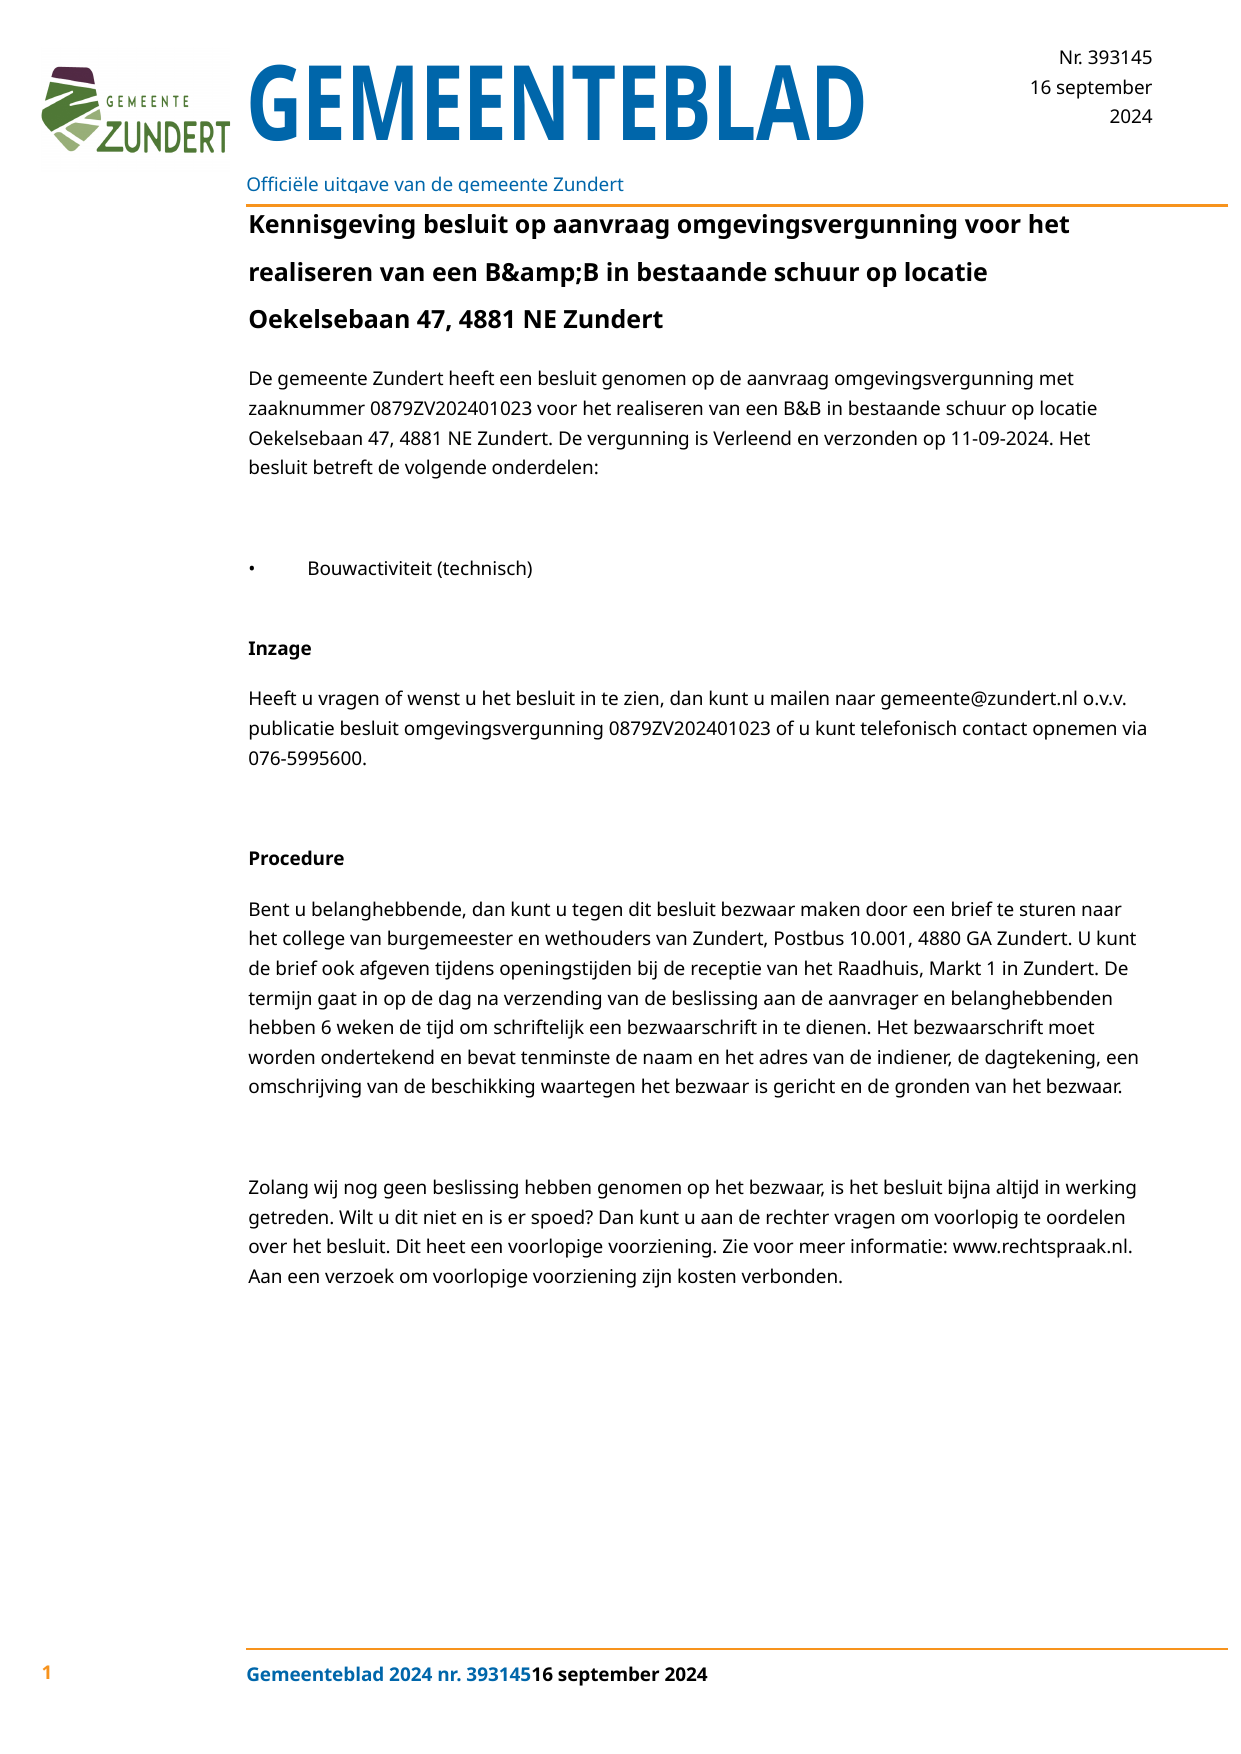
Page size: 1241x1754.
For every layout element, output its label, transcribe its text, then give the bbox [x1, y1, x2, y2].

text Kennisgeving besluit op aanvraag omgevingsvergunning voor het realiseren van een B&amp;B in bestaande schuur op locatie Oekelsebaan 47, 4881 NE Zundert [248, 207, 1152, 336]
text Bent u belanghebbende, dan kunt u tegen dit besluit bezwaar maken door een brief te sturen naar het college van burgemeester en wethouders van Zundert, Postbus 10.001, 4880 GA Zundert. U kunt de brief ook afgeven tijdens openingstijden bij de receptie van het Raadhuis, Markt 1 in Zundert. De termijn gaat in op de dag na verzending van de beslissing aan de aanvrager en belanghebbenden hebben 6 weken de tijd om schriftelijk een bezwaarschrift in te dienen. Het bezwaarschrift moet worden ondertekend en bevat tenminste de naam en het adres van de indiener, de dagtekening, een omschrijving van de beschikking waartegen het bezwaar is gericht en de gronden van het bezwaar. [248, 896, 1152, 1099]
text De gemeente Zundert heeft een besluit genomen op de aanvraag omgevingsvergunning met zaaknummer 0879ZV202401023 voor het realiseren van een B&B in bestaande schuur op locatie Oekelsebaan 47, 4881 NE Zundert. De vergunning is Verleend en verzonden op 11-09-2024. Het besluit betreft de volgende onderdelen: [248, 366, 1152, 480]
text Inzage [248, 635, 1152, 661]
picture [41, 47, 231, 172]
text Procedure [248, 846, 1152, 871]
text Zolang wij nog geen beslissing hebben genomen op het bezwaar, is het besluit bijna altijd in werking getreden. Wilt u dit niet en is er spoed? Dan kunt u aan de rechter vragen om voorlopig te oordelen over het besluit. Dit heet een voorlopige voorziening. Zie voor meer informatie: www.rechtspraak.nl. Aan een verzoek om voorlopige voorziening zijn kosten verbonden. [248, 1174, 1152, 1289]
text Heeft u vragen of wenst u het besluit in te zien, dan kunt u mailen naar gemeente@zundert.nl o.v.v. publicatie besluit omgevingsvergunning 0879ZV202401023 of u kunt telefonisch contact opnemen via 076-5995600. [248, 686, 1152, 770]
list Bouwactiviteit (technisch) [248, 555, 1152, 581]
